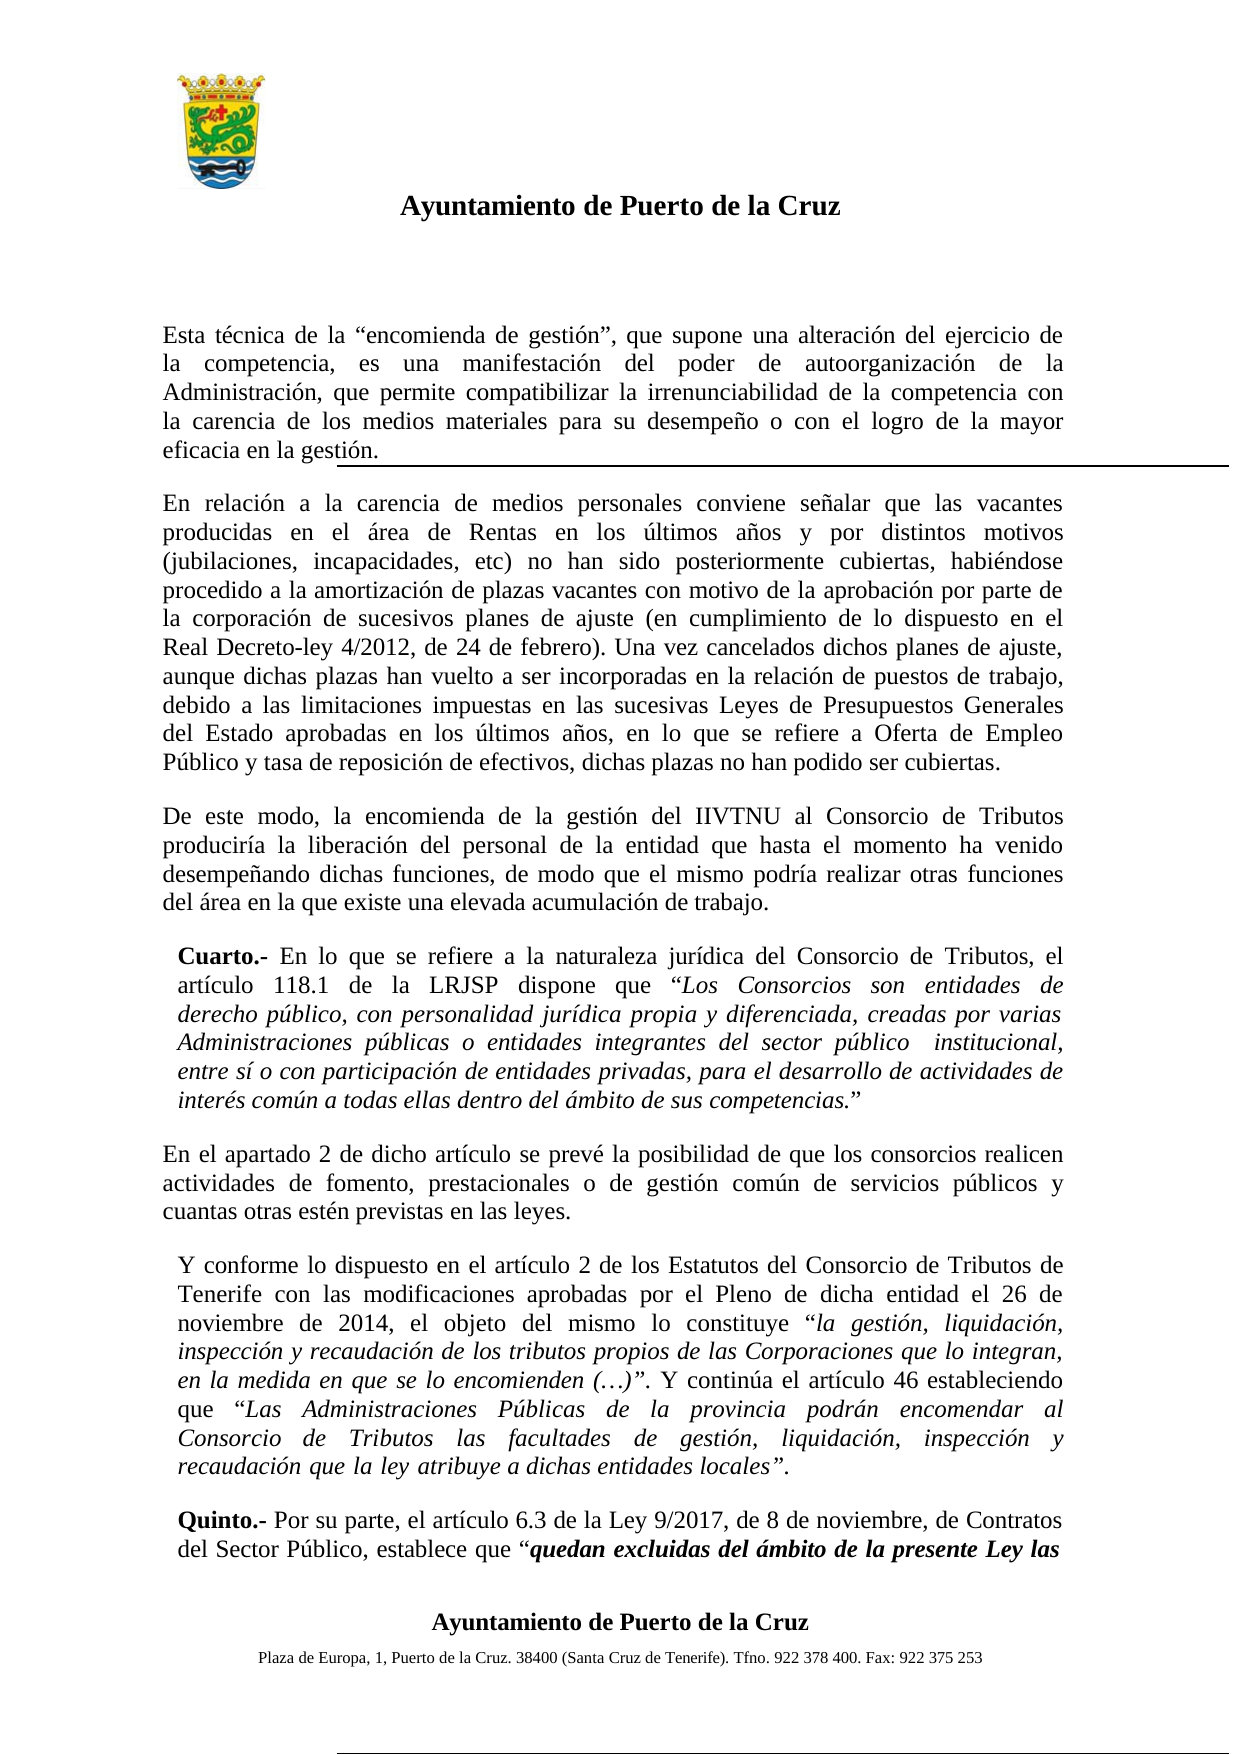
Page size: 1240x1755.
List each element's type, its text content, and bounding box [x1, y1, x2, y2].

text Cuarto.- En lo que se refiere a la naturaleza jurídica del Consorcio de Tributos, el artículo 118.1 de la LRJSP dispone que “Los Consorcios son entidades de derecho público, con personalidad jurídica propia y diferenciada, creadas por varias Administraciones públicas o entidades integrantes del sector público institucional, entre sí o con participación de entidades privadas, para el desarrollo de actividades de interés común a todas ellas dentro del ámbito de sus competencias.” [177, 941, 1064, 1114]
text De este modo, la encomienda de la gestión del IIVTNU al Consorcio de Tributos produciría la liberación del personal de la entidad que hasta el momento ha venido desempeñando dichas funciones, de modo que el mismo podría realizar otras funciones del área en la que existe una elevada acumulación de trabajo. [162, 801, 1063, 916]
text Y conforme lo dispuesto en el artículo 2 de los Estatutos del Consorcio de Tributos de Tenerife con las modificaciones aprobadas por el Pleno de dicha entidad el 26 de noviembre de 2014, el objeto del mismo lo constituye “la gestión, liquidación, inspección y recaudación de los tributos propios de las Corporaciones que lo integran, en la medida en que se lo encomienden (…)”. Y continúa el artículo 46 estableciendo que “Las Administraciones Públicas de la provincia podrán encomendar al Consorcio de Tributos las facultades de gestión, liquidación, inspección y recaudación que la ley atribuye a dichas entidades locales”. [177, 1250, 1063, 1480]
text Quinto.- Por su parte, el artículo 6.3 de la Ley 9/2017, de 8 de noviembre, de Contratos del Sector Público, establece que “quedan excluidas del ámbito de la presente Ley las [177, 1505, 1063, 1563]
text En relación a la carencia de medios personales conviene señalar que las vacantes producidas en el área de Rentas en los últimos años y por distintos motivos (jubilaciones, incapacidades, etc) no han sido posteriormente cubiertas, habiéndose procedido a la amortización de plazas vacantes con motivo de la aprobación por parte de la corporación de sucesivos planes de ajuste (en cumplimiento de lo dispuesto en el Real Decreto-ley 4/2012, de 24 de febrero). Una vez cancelados dichos planes de ajuste, aunque dichas plazas han vuelto a ser incorporadas en la relación de puestos de trabajo, debido a las limitaciones impuestas en las sucesivas Leyes de Presupuestos Generales del Estado aprobadas en los últimos años, en lo que se refiere a Oferta de Empleo Público y tasa de reposición de efectivos, dichas plazas no han podido ser cubiertas. [162, 488, 1063, 776]
text Esta técnica de la “encomienda de gestión”, que supone una alteración del ejercicio de la competencia, es una manifestación del poder de autoorganización de la Administración, que permite compatibilizar la irrenunciabilidad de la competencia con la carencia de los medios materiales para su desempeño o con el logro de la mayor eficacia en la gestión. [162, 320, 1064, 463]
text En el apartado 2 de dicho artículo se prevé la posibilidad de que los consorcios realicen actividades de fomento, prestacionales o de gestión común de servicios públicos y cuantas otras estén previstas en las leyes. [162, 1139, 1063, 1225]
